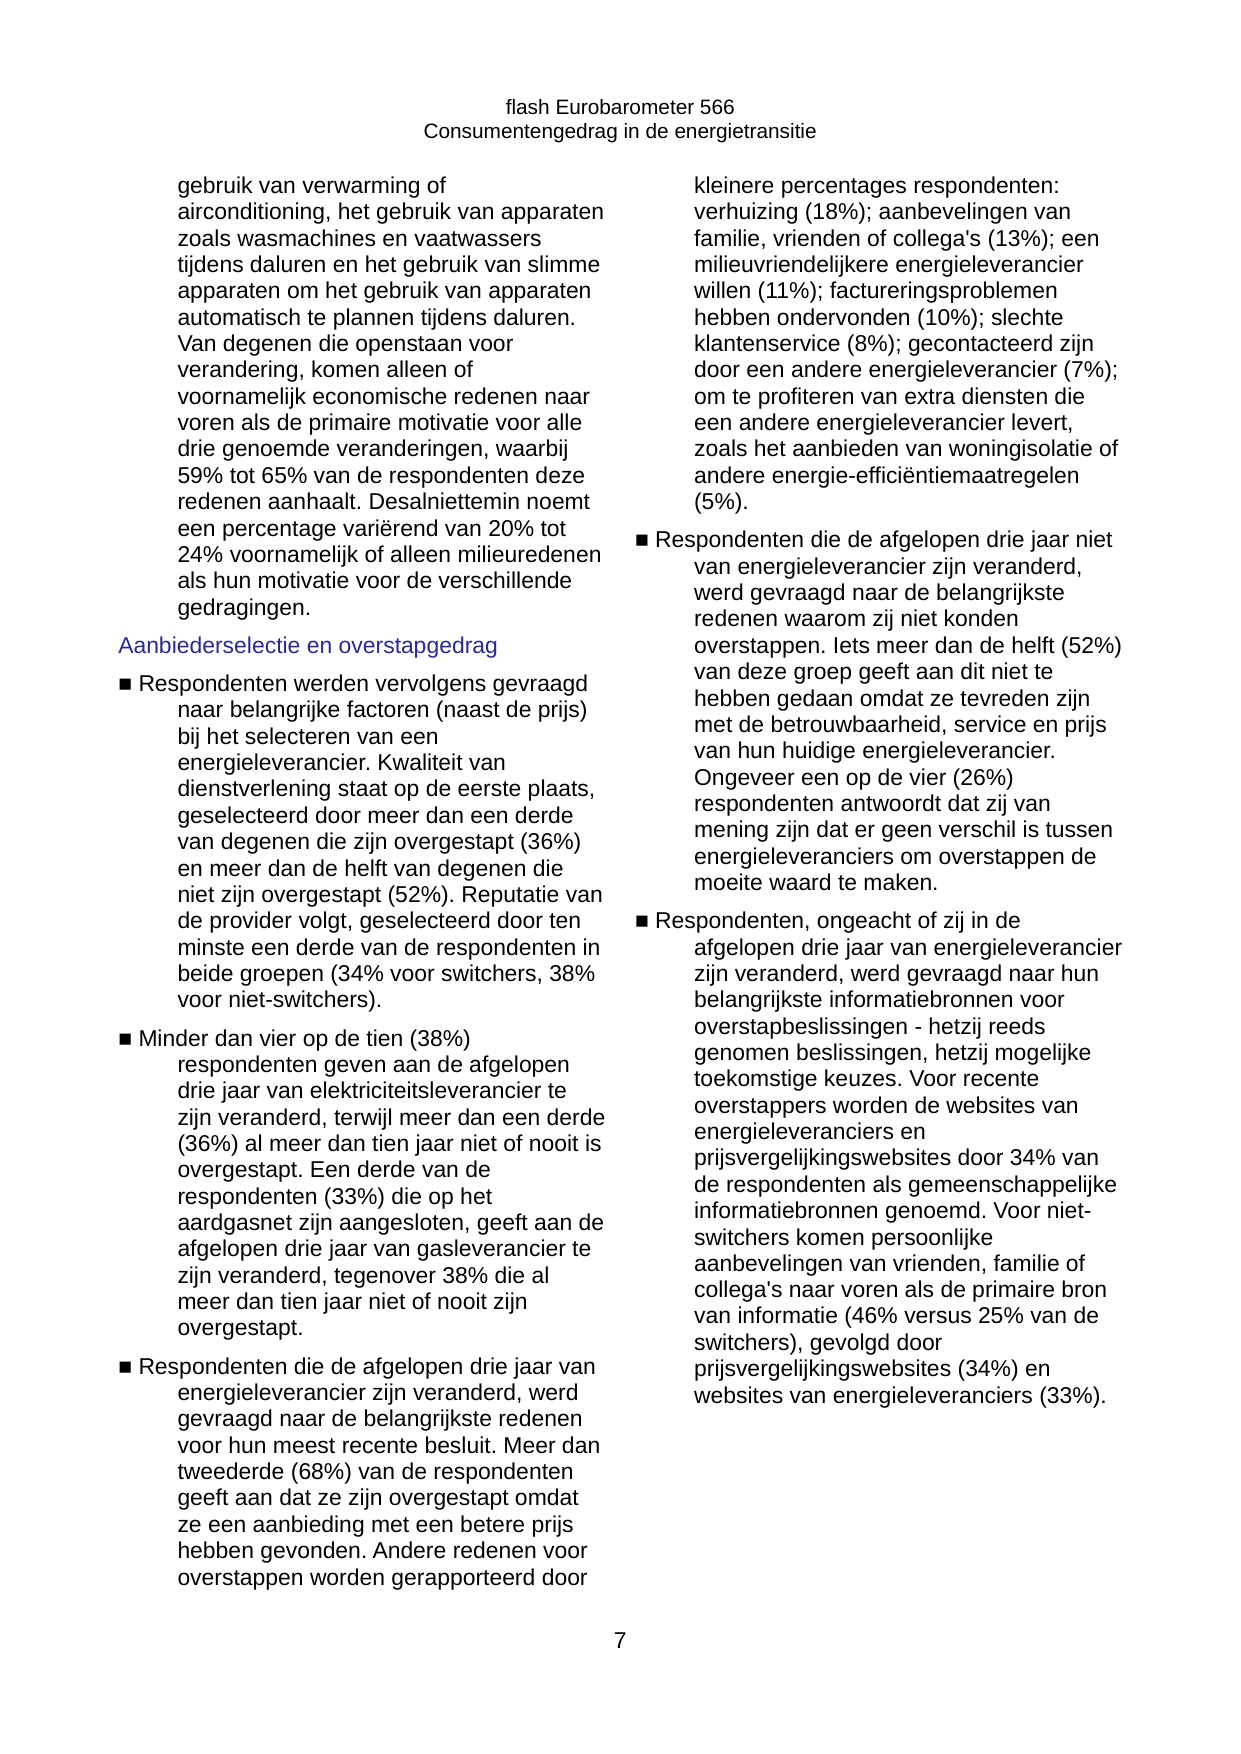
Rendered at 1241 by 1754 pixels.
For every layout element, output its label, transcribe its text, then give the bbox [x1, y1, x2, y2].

text ■ Respondenten werden vervolgens gevraagd naar belangrijke factoren (naast de prijs) bij het selecteren van een energieleverancier. Kwaliteit van dienstverlening staat op de eerste plaats, geselecteerd door meer dan een derde van degenen die zijn overgestapt (36%) en meer dan de helft van degenen die niet zijn overgestapt (52%). Reputatie van de provider volgt, geselecteerd door ten minste een derde van de respondenten in beide groepen (34% voor switchers, 38% voor niet-switchers). [118, 670, 605, 1013]
text kleinere percentages respondenten: verhuizing (18%); aanbevelingen van familie, vrienden of collega's (13%); een milieuvriendelijkere energieleverancier willen (11%); factureringsproblemen hebben ondervonden (10%); slechte klantenservice (8%); gecontacteerd zijn door een andere energieleverancier (7%); om te profiteren van extra diensten die een andere energieleverancier levert, zoals het aanbieden van woningisolatie of andere energie-efficiëntiemaatregelen (5%). [635, 172, 1122, 514]
text ■ Respondenten, ongeacht of zij in de afgelopen drie jaar van energieleverancier zijn veranderd, werd gevraagd naar hun belangrijkste informatiebronnen voor overstapbeslissingen - hetzij reeds genomen beslissingen, hetzij mogelijke toekomstige keuzes. Voor recente overstappers worden de websites van energieleveranciers en prijsvergelijkingswebsites door 34% van de respondenten als gemeenschappelijke informatiebronnen genoemd. Voor niet-switchers komen persoonlijke aanbevelingen van vrienden, familie of collega's naar voren als de primaire bron van informatie (46% versus 25% van de switchers), gevolgd door prijsvergelijkingswebsites (34%) en websites van energieleveranciers (33%). [635, 907, 1122, 1408]
text gebruik van verwarming of airconditioning, het gebruik van apparaten zoals wasmachines en vaatwassers tijdens daluren en het gebruik van slimme apparaten om het gebruik van apparaten automatisch te plannen tijdens daluren. Van degenen die openstaan voor verandering, komen alleen of voornamelijk economische redenen naar voren als de primaire motivatie voor alle drie genoemde veranderingen, waarbij 59% tot 65% van de respondenten deze redenen aanhaalt. Desalniettemin noemt een percentage variërend van 20% tot 24% voornamelijk of alleen milieuredenen als hun motivatie voor de verschillende gedragingen. [118, 172, 605, 620]
text ■ Minder dan vier op de tien (38%) respondenten geven aan de afgelopen drie jaar van elektriciteitsleverancier te zijn veranderd, terwijl meer dan een derde (36%) al meer dan tien jaar niet of nooit is overgestapt. Een derde van de respondenten (33%) die op het aardgasnet zijn aangesloten, geeft aan de afgelopen drie jaar van gasleverancier te zijn veranderd, tegenover 38% die al meer dan tien jaar niet of nooit zijn overgestapt. [118, 1024, 605, 1341]
text Aanbiederselectie en overstapgedrag [118, 632, 605, 658]
text ■ Respondenten die de afgelopen drie jaar van energieleverancier zijn veranderd, werd gevraagd naar de belangrijkste redenen voor hun meest recente besluit. Meer dan tweederde (68%) van de respondenten geeft aan dat ze zijn overgestapt omdat ze een aanbieding met een betere prijs hebben gevonden. Andere redenen voor overstappen worden gerapporteerd door [118, 1353, 605, 1590]
text ■ Respondenten die de afgelopen drie jaar niet van energieleverancier zijn veranderd, werd gevraagd naar de belangrijkste redenen waarom zij niet konden overstappen. Iets meer dan de helft (52%) van deze groep geeft aan dit niet te hebben gedaan omdat ze tevreden zijn met de betrouwbaarheid, service en prijs van hun huidige energieleverancier. Ongeveer een op de vier (26%) respondenten antwoordt dat zij van mening zijn dat er geen verschil is tussen energieleveranciers om overstappen de moeite waard te maken. [635, 526, 1122, 895]
